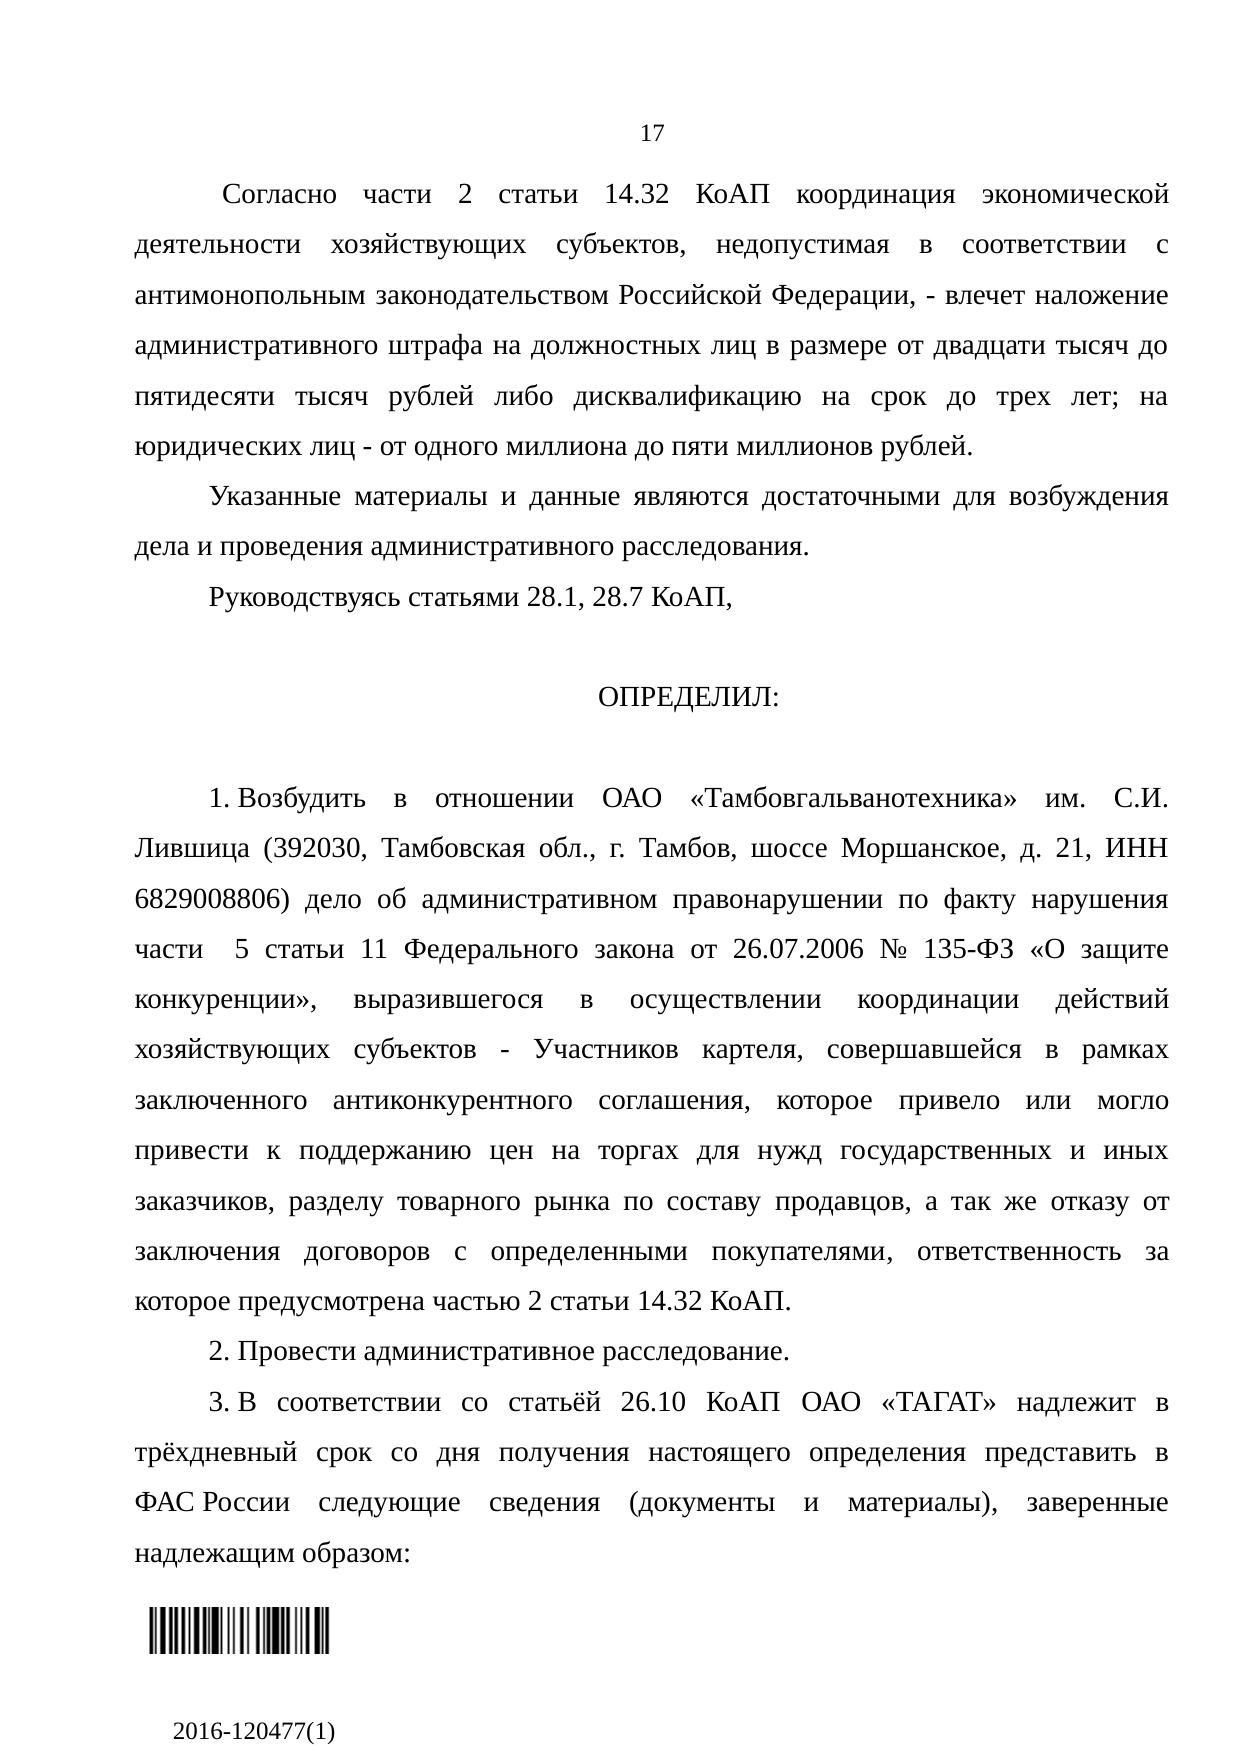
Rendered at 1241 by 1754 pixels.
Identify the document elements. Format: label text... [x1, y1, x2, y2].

text ОПРЕДЕЛИЛ: [134, 679, 1170, 713]
text Указанные материалы и данные являются достаточными для возбуждения дела и проведения административного расследования. [134, 478, 1170, 562]
text Руководствуясь статьями 28.1, 28.7 КоАП, [134, 579, 1170, 612]
text 3. В соответствии со статьёй 26.10 КоАП ОАО «ТАГАТ» надлежит в трёхдневный срок со дня получения настоящего определения представить в ФАС России следующие сведения (документы и материалы), заверенные надлежащим образом: [134, 1384, 1170, 1568]
text Согласно части 2 статьи 14.32 КоАП координация экономической деятельности хозяйствующих субъектов, недопустимая в соответствии с антимонопольным законодательством Российской Федерации, - влечет наложение административного штрафа на должностных лиц в размере от двадцати тысяч до пятидесяти тысяч рублей либо дисквалификацию на срок до трех лет; на юридических лиц - от одного миллиона до пяти миллионов рублей. [134, 176, 1170, 461]
text 2. Провести административное расследование. [134, 1333, 1170, 1367]
picture [134, 1607, 347, 1654]
text 1. Возбудить в отношении ОАО «Тамбовгальванотехника» им. С.И. Лившица (392030, Тамбовская обл., г. Тамбов, шоссе Моршанское, д. 21, ИНН 6829008806) дело об административном правонарушении по факту нарушения части 5 статьи 11 Федерального закона от 26.07.2006 № 135-ФЗ «О защите конкуренции», выразившегося в осуществлении координации действий хозяйствующих субъектов - Участников картеля, совершавшейся в рамках заключенного антиконкурентного соглашения, которое привело или могло привести к поддержанию цен на торгах для нужд государственных и иных заказчиков, разделу товарного рынка по составу продавцов, а так же отказу от заключения договоров с определенными покупателями, ответственность за которое предусмотрена частью 2 статьи 14.32 КоАП. [134, 780, 1170, 1317]
